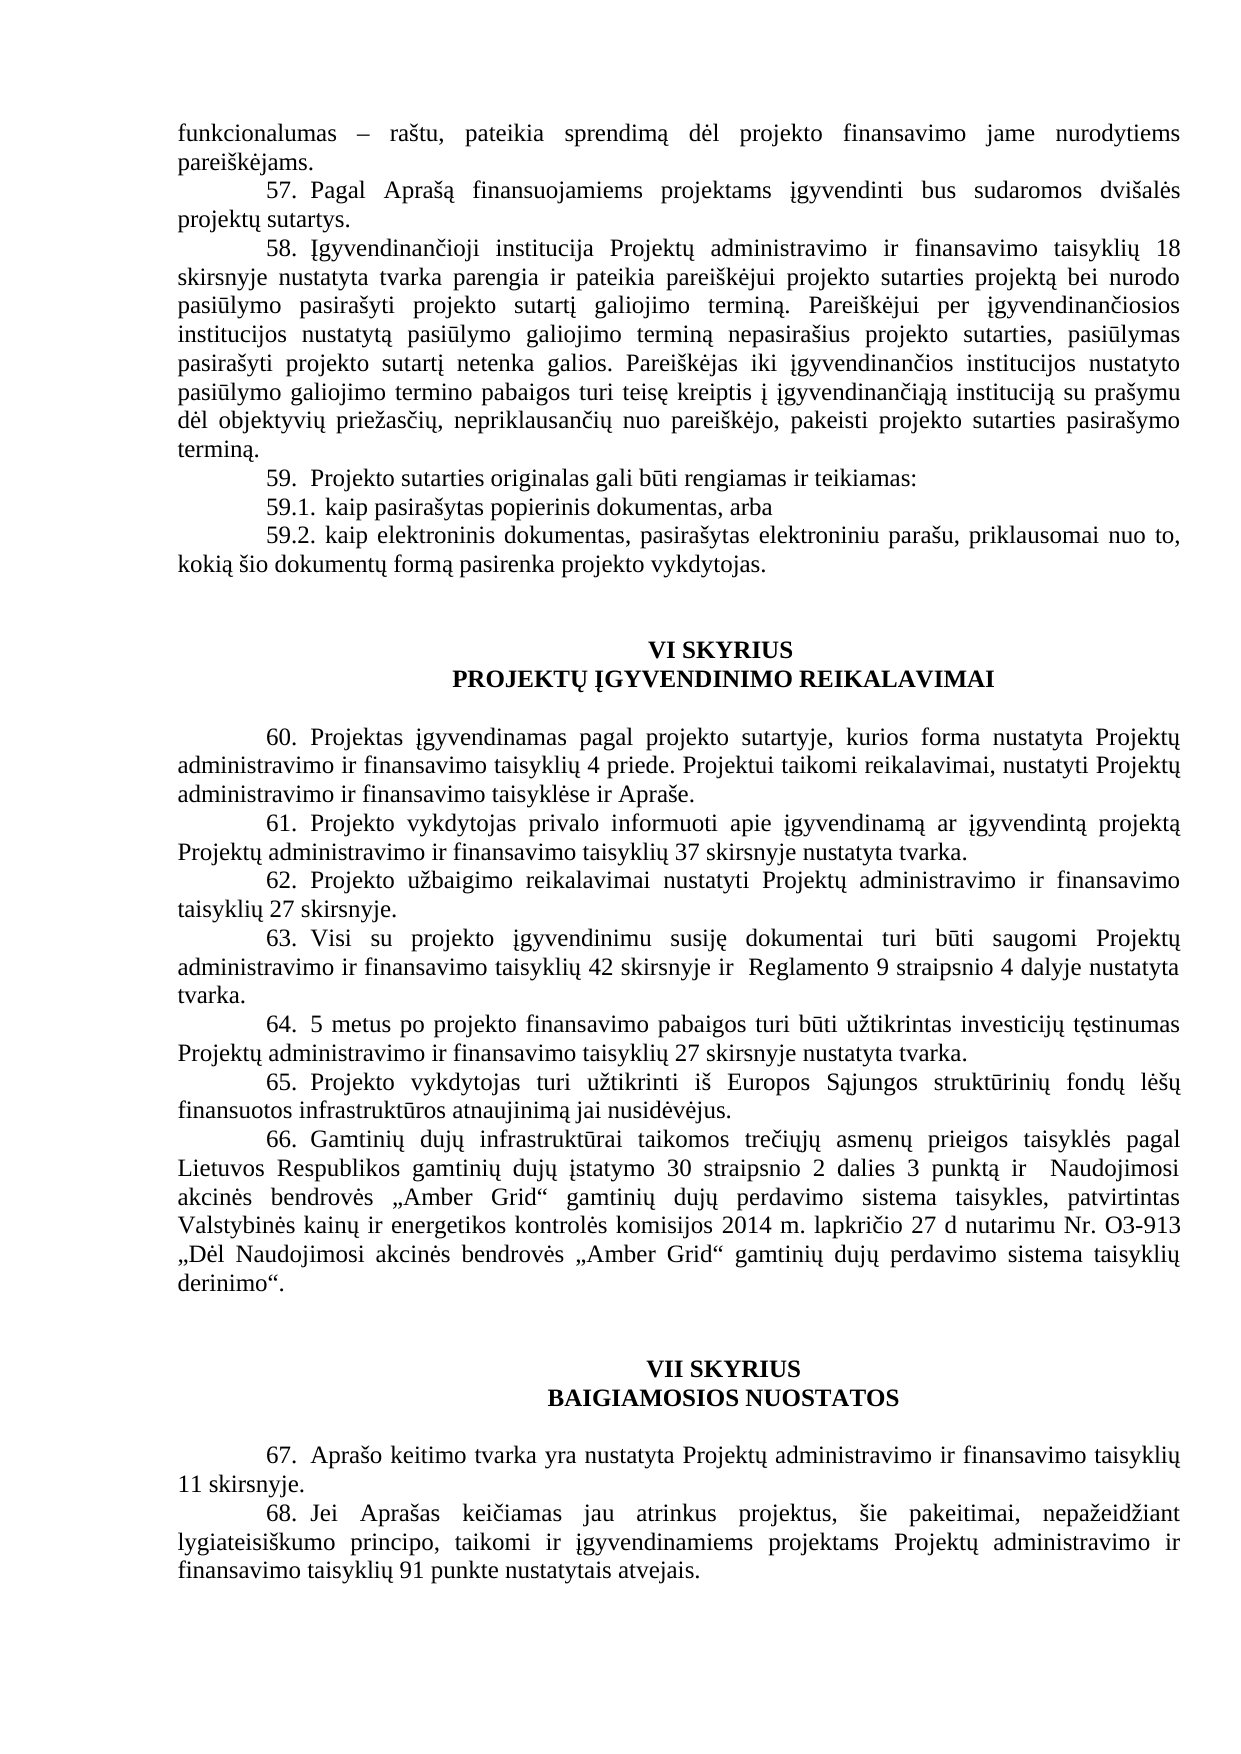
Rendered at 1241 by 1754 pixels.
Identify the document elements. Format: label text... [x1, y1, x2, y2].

text 62. Projekto užbaigimo reikalavimai nustatyti Projektų administravimo ir finansavimo taisyklių 27 skirsnyje. [177, 866, 1181, 923]
text VI SKYRIUS [177, 636, 1181, 664]
text funkcionalumas – raštu, pateikia sprendimą dėl projekto finansavimo jame nurodytiems pareiškėjams. [177, 118, 1181, 176]
text 63. Visi su projekto įgyvendinimu susiję dokumentai turi būti saugomi Projektų administravimo ir finansavimo taisyklių 42 skirsnyje ir Reglamento 9 straipsnio 4 dalyje nustatyta tvarka. [177, 923, 1181, 1009]
text 66. Gamtinių dujų infrastruktūrai taikomos trečiųjų asmenų prieigos taisyklės pagal Lietuvos Respublikos gamtinių dujų įstatymo 30 straipsnio 2 dalies 3 punktą ir Naudojimosi akcinės bendrovės „Amber Grid“ gamtinių dujų perdavimo sistema taisykles, patvirtintas Valstybinės kainų ir energetikos kontrolės komisijos 2014 m. lapkričio 27 d nutarimu Nr. O3-913 „Dėl Naudojimosi akcinės bendrovės „Amber Grid“ gamtinių dujų perdavimo sistema taisyklių derinimo“. [177, 1124, 1181, 1297]
text 68. Jei Aprašas keičiamas jau atrinkus projektus, šie pakeitimai, nepažeidžiant lygiateisiškumo principo, taikomi ir įgyvendinamiems projektams Projektų administravimo ir finansavimo taisyklių 91 punkte nustatytais atvejais. [177, 1498, 1181, 1584]
text 59.2. kaip elektroninis dokumentas, pasirašytas elektroniniu parašu, priklausomai nuo to, kokią šio dokumentų formą pasirenka projekto vykdytojas. [177, 521, 1181, 578]
text 61. Projekto vykdytojas privalo informuoti apie įgyvendinamą ar įgyvendintą projektą Projektų administravimo ir finansavimo taisyklių 37 skirsnyje nustatyta tvarka. [177, 808, 1181, 866]
text 60. Projektas įgyvendinamas pagal projekto sutartyje, kurios forma nustatyta Projektų administravimo ir finansavimo taisyklių 4 priede. Projektui taikomi reikalavimai, nustatyti Projektų administravimo ir finansavimo taisyklėse ir Apraše. [177, 722, 1181, 808]
text 59. Projekto sutarties originalas gali būti rengiamas ir teikiamas: [177, 463, 1181, 492]
text 64. 5 metus po projekto finansavimo pabaigos turi būti užtikrintas investicijų tęstinumas Projektų administravimo ir finansavimo taisyklių 27 skirsnyje nustatyta tvarka. [177, 1009, 1181, 1067]
text 58. Įgyvendinančioji institucija Projektų administravimo ir finansavimo taisyklių 18 skirsnyje nustatyta tvarka parengia ir pateikia pareiškėjui projekto sutarties projektą bei nurodo pasiūlymo pasirašyti projekto sutartį galiojimo terminą. Pareiškėjui per įgyvendinančiosios institucijos nustatytą pasiūlymo galiojimo terminą nepasirašius projekto sutarties, pasiūlymas pasirašyti projekto sutartį netenka galios. Pareiškėjas iki įgyvendinančios institucijos nustatyto pasiūlymo galiojimo termino pabaigos turi teisę kreiptis į įgyvendinančiąją instituciją su prašymu dėl objektyvių priežasčių, nepriklausančių nuo pareiškėjo, pakeisti projekto sutarties pasirašymo terminą. [177, 233, 1181, 463]
text 65. Projekto vykdytojas turi užtikrinti iš Europos Sąjungos struktūrinių fondų lėšų finansuotos infrastruktūros atnaujinimą jai nusidėvėjus. [177, 1067, 1181, 1124]
text 67. Aprašo keitimo tvarka yra nustatyta Projektų administravimo ir finansavimo taisyklių 11 skirsnyje. [177, 1441, 1181, 1498]
text PROJEKTŲ ĮGYVENDINIMO REIKALAVIMAI [177, 664, 1181, 693]
text VII SKYRIUS [177, 1354, 1181, 1383]
text 57. Pagal Aprašą finansuojamiems projektams įgyvendinti bus sudaromos dvišalės projektų sutartys. [177, 176, 1181, 233]
text BAIGIAMOSIOS NUOSTATOS [177, 1383, 1181, 1412]
text 59.1. kaip pasirašytas popierinis dokumentas, arba [177, 492, 1181, 521]
